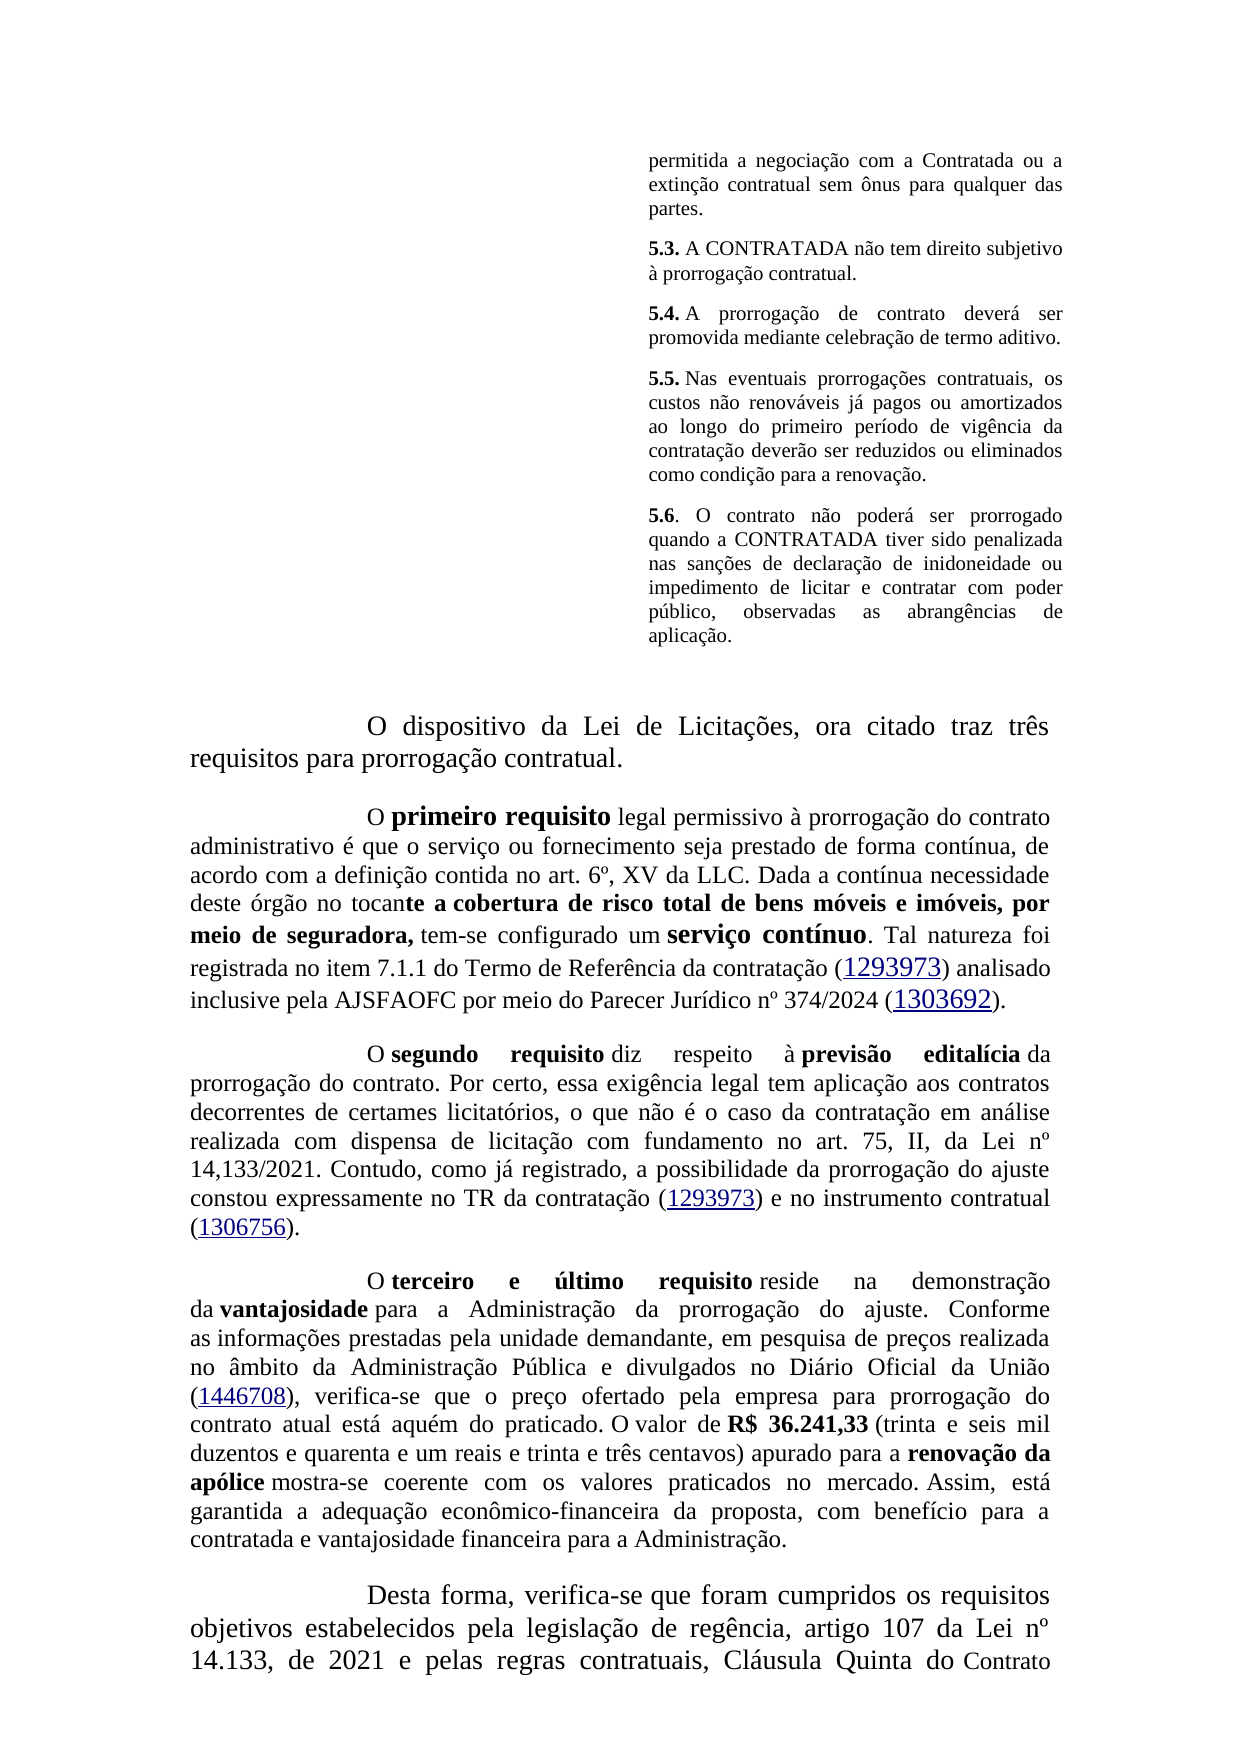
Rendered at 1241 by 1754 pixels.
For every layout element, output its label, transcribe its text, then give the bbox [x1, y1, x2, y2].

text 5.3. A CONTRATADA não tem direito subjetivo à prorrogação contratual. [648, 236, 1063, 284]
text 5.6. O contrato não poderá ser prorrogado quando a CONTRATADA tiver sido penalizada nas sanções de declaração de inidoneidade ou impedimento de licitar e contratar com poder público, observadas as abrangências de aplicação. [648, 503, 1063, 647]
text permitida a negociação com a Contratada ou a extinção contratual sem ônus para qualquer das partes. [648, 147, 1063, 220]
text Desta forma, verifica-se que foram cumpridos os requisitos objetivos estabelecidos pela legislação de regência, artigo 107 da Lei nº 14.133, de 2021 e pelas regras contratuais, Cláusula Quinta do Contrato [190, 1578, 1051, 1675]
text O primeiro requisito legal permissivo à prorrogação do contrato administrativo é que o serviço ou fornecimento seja prestado de forma contínua, de acordo com a definição contida no art. 6º, XV da LLC. Dada a contínua necessidade deste órgão no tocante a cobertura de risco total de bens móveis e imóveis, por meio de seguradora, tem-se configurado um serviço contínuo. Tal natureza foi registrada no item 7.1.1 do Termo de Referência da contratação (1293973) analisado inclusive pela AJSFAOFC por meio do Parecer Jurídico nº 374/2024 (1303692). [190, 799, 1051, 1014]
text O segundo requisito diz respeito à previsão editalícia da prorrogação do contrato. Por certo, essa exigência legal tem aplicação aos contratos decorrentes de certames licitatórios, o que não é o caso da contratação em análise realizada com dispensa de licitação com fundamento no art. 75, II, da Lei nº 14,133/2021. Contudo, como já registrado, a possibilidade da prorrogação do ajuste constou expressamente no TR da contratação (1293973) e no instrumento contratual (1306756). [190, 1039, 1051, 1241]
text O dispositivo da Lei de Licitações, ora citado traz três requisitos para prorrogação contratual. [190, 709, 1051, 774]
text O terceiro e último requisito reside na demonstração da vantajosidade para a Administração da prorrogação do ajuste. Conforme as informações prestadas pela unidade demandante, em pesquisa de preços realizada no âmbito da Administração Pública e divulgados no Diário Oficial da União (1446708), verifica-se que o preço ofertado pela empresa para prorrogação do contrato atual está aquém do praticado. O valor de R$ 36.241,33 (trinta e seis mil duzentos e quarenta e um reais e trinta e três centavos) apurado para a renovação da apólice mostra-se coerente com os valores praticados no mercado. Assim, está garantida a adequação econômico-financeira da proposta, com benefício para a contratada e vantajosidade financeira para a Administração. [190, 1266, 1051, 1553]
text 5.5. Nas eventuais prorrogações contratuais, os custos não renováveis já pagos ou amortizados ao longo do primeiro período de vigência da contratação deverão ser reduzidos ou eliminados como condição para a renovação. [648, 366, 1063, 486]
text 5.4. A prorrogação de contrato deverá ser promovida mediante celebração de termo aditivo. [648, 301, 1063, 349]
